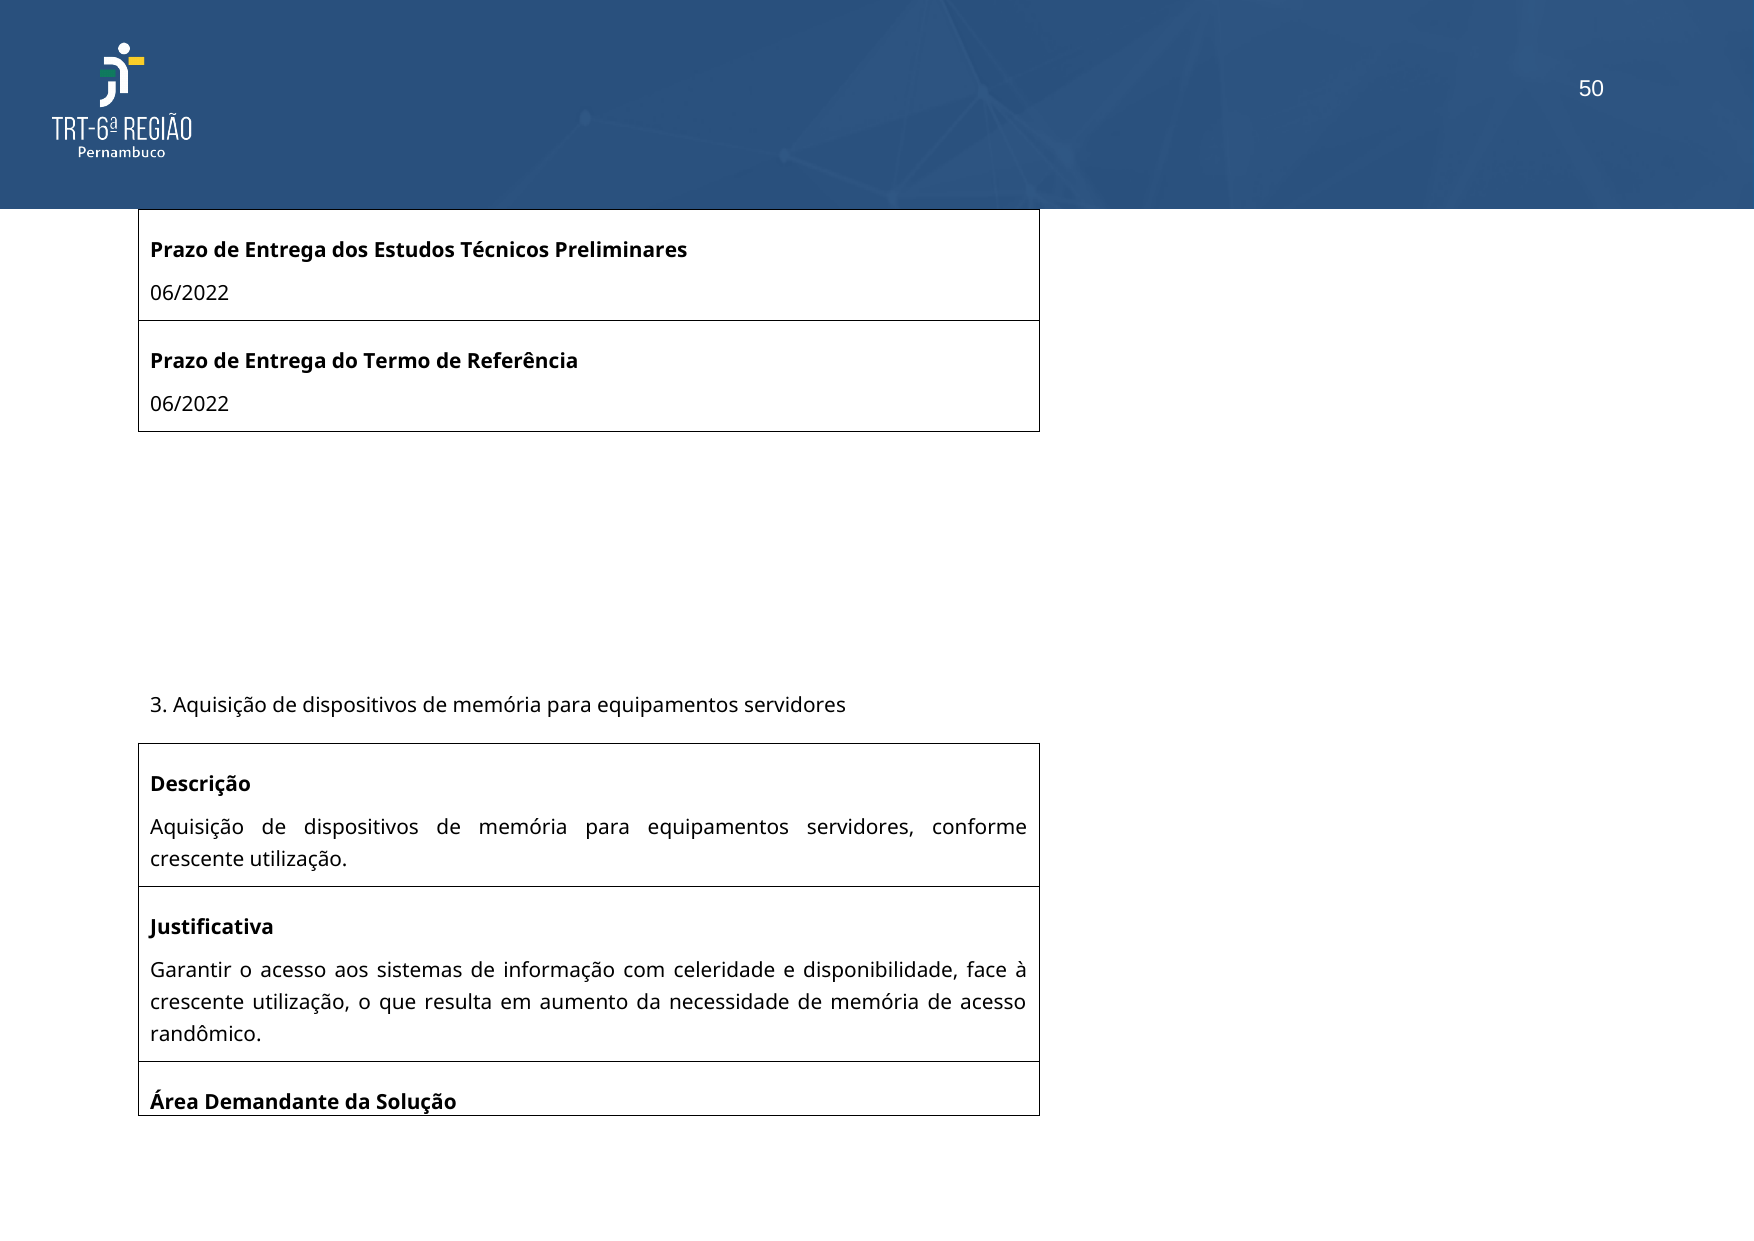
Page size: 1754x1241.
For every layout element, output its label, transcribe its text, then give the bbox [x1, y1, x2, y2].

table_cell Área Demandante da Solução [139, 1062, 1039, 1115]
table_cell Prazo de Entrega dos Estudos Técnicos Preliminares 06/2022 [139, 210, 1039, 320]
subtitle 3. Aquisição de dispositivos de memória para equipamentos servidores [150, 690, 1604, 718]
picture [0, 0, 1754, 209]
table_cell Prazo de Entrega do Termo de Referência 06/2022 [139, 321, 1039, 431]
table_cell Justificativa Garantir o acesso aos sistemas de informação com celeridade e disponibilidade, face à crescente utilização, o que resulta em aumento da necessidade de memória de acesso randômico. [139, 887, 1039, 1061]
table_header Descrição Aquisição de dispositivos de memória para equipamentos servidores, conforme crescente utilização. [139, 744, 1039, 886]
